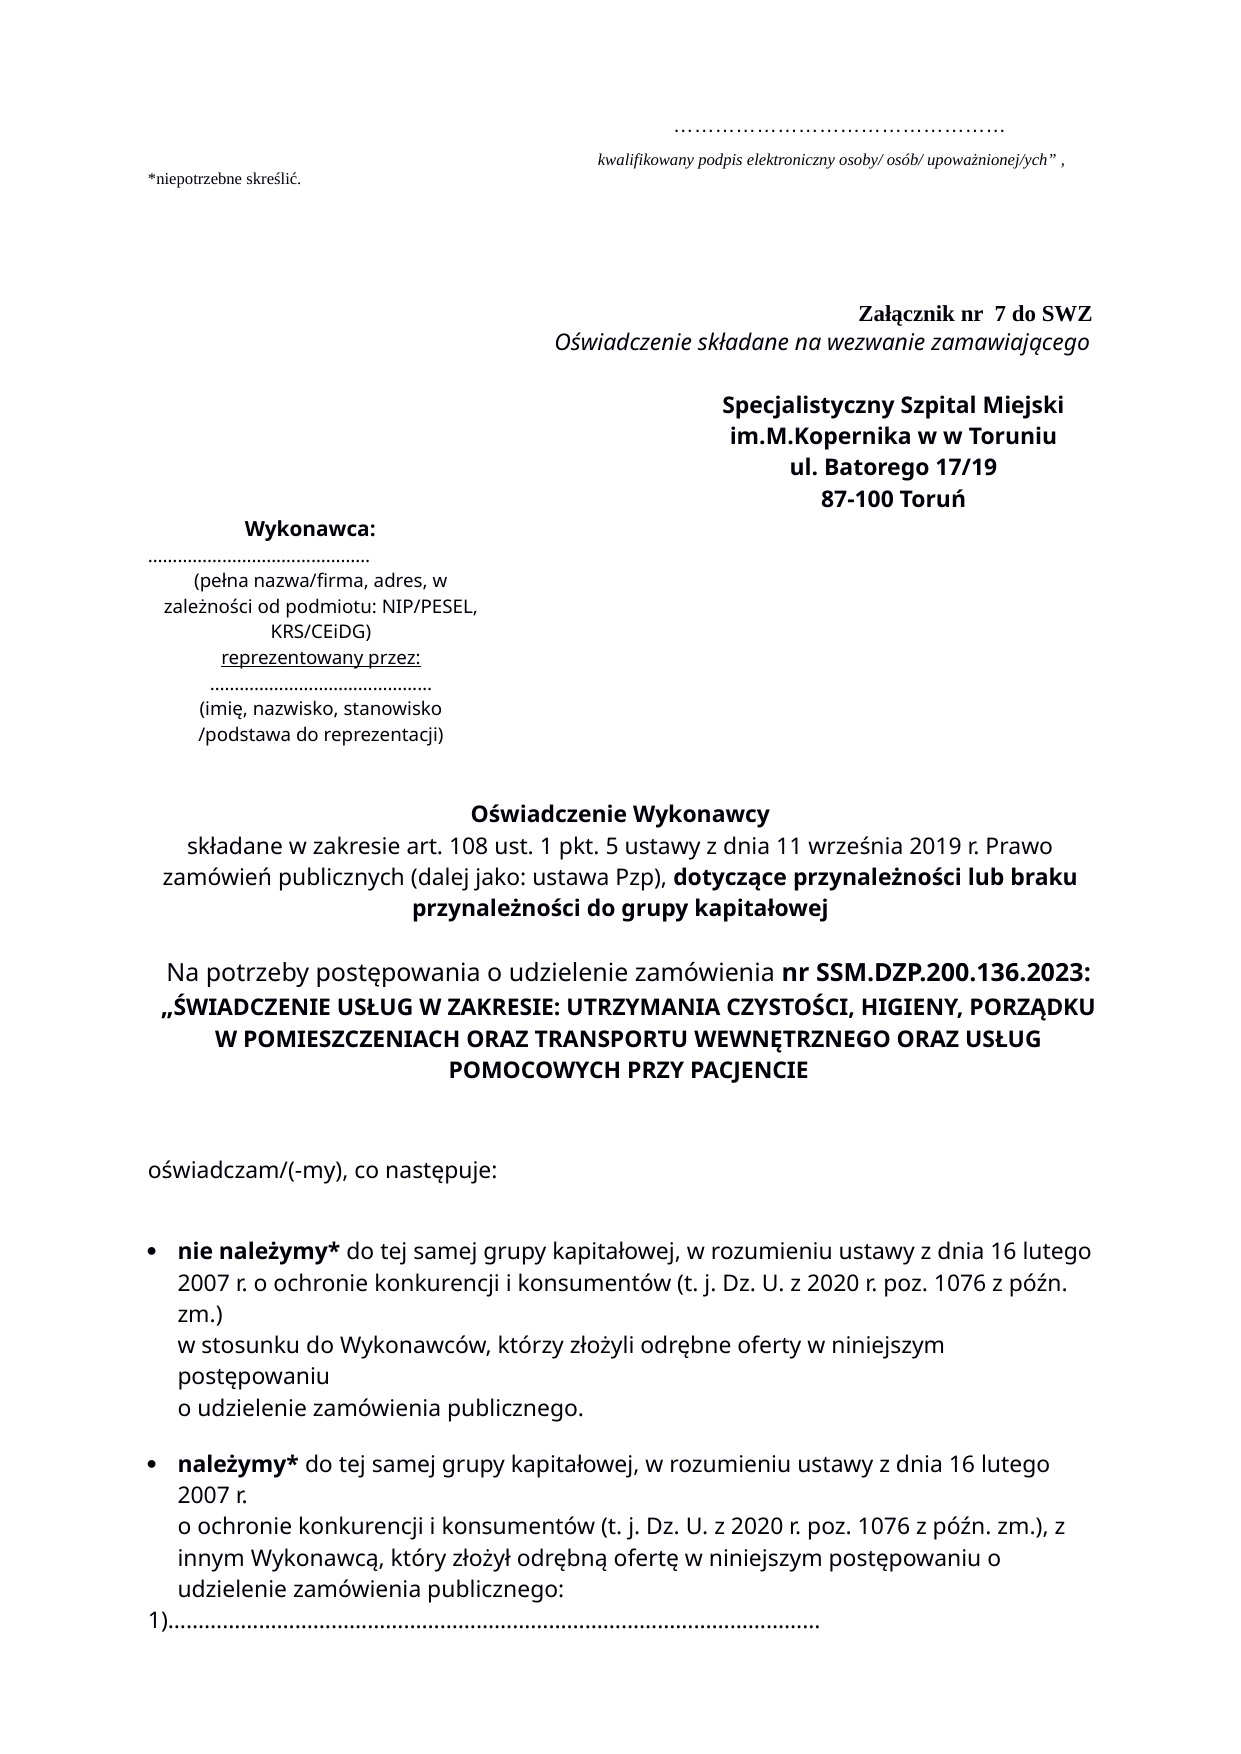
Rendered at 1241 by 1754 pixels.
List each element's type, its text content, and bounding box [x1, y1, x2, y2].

text ……………………………………… [148, 670, 493, 695]
list należymy* do tej samej grupy kapitałowej, w rozumieniu ustawy z dnia 16 lutego 2007 r. o ochronie konkurencji i konsumentów (t. j. Dz. U. z 2020 r. poz. 1076 z późn. zm.), z innym Wykonawcą, który złożył odrębną ofertę w niniejszym postępowaniu o udzielenie zamówienia publicznego: [148, 1448, 1092, 1604]
text kwalifikowany podpis elektroniczny osoby/ osób/ upoważnionej/ych” , [523, 149, 1092, 168]
text reprezentowany przez: [148, 644, 493, 670]
text oświadczam/(-my), co następuje: [148, 1148, 1092, 1185]
text Na potrzeby postępowania o udzielenie zamówienia nr SSM.DZP.200.136.2023: „ŚWIADCZENIE USŁUG W ZAKRESIE: UTRZYMANIA CZYSTOŚCI, HIGIENY, PORZĄDKU W POMIESZCZENIACH ORAZ TRANSPORTU WEWNĘTRZNEGO ORAZ USŁUG POMOCOWYCH PRZY PACJENCIE [148, 954, 1109, 1085]
text Oświadczenie składane na wezwanie zamawiającego [148, 326, 1092, 357]
text ……………………………………… [148, 542, 472, 568]
text Specjalistyczny Szpital Miejski im.M.Kopernika w w Toruniu [694, 389, 1092, 451]
text ul. Batorego 17/19 87-100 Toruń [694, 451, 1092, 514]
subtitle Załącznik nr 7 do SWZ [148, 300, 1092, 326]
text Wykonawca: [148, 514, 472, 542]
text Oświadczenie Wykonawcy [148, 798, 1092, 829]
text 1)……………………………………………………………………………………………… [148, 1604, 1092, 1635]
text (imię, nazwisko, stanowisko /podstawa do reprezentacji) [148, 695, 493, 746]
text ………………………………………… [148, 113, 1092, 137]
text *niepotrzebne skreślić. [148, 168, 1092, 188]
text składane w zakresie art. 108 ust. 1 pkt. 5 ustawy z dnia 11 września 2019 r. Prawo zamówień publicznych (dalej jako: ustawa Pzp), dotyczące przynależności lub braku przynależności do grupy kapitałowej [148, 829, 1092, 923]
list nie należymy* do tej samej grupy kapitałowej, w rozumieniu ustawy z dnia 16 lutego 2007 r. o ochronie konkurencji i konsumentów (t. j. Dz. U. z 2020 r. poz. 1076 z późn. zm.) w stosunku do Wykonawców, którzy złożyli odrębne oferty w niniejszym postępowaniu o udzielenie zamówienia publicznego. [148, 1235, 1092, 1423]
text (pełna nazwa/firma, adres, w zależności od podmiotu: NIP/PESEL, KRS/CEiDG) [148, 568, 493, 644]
